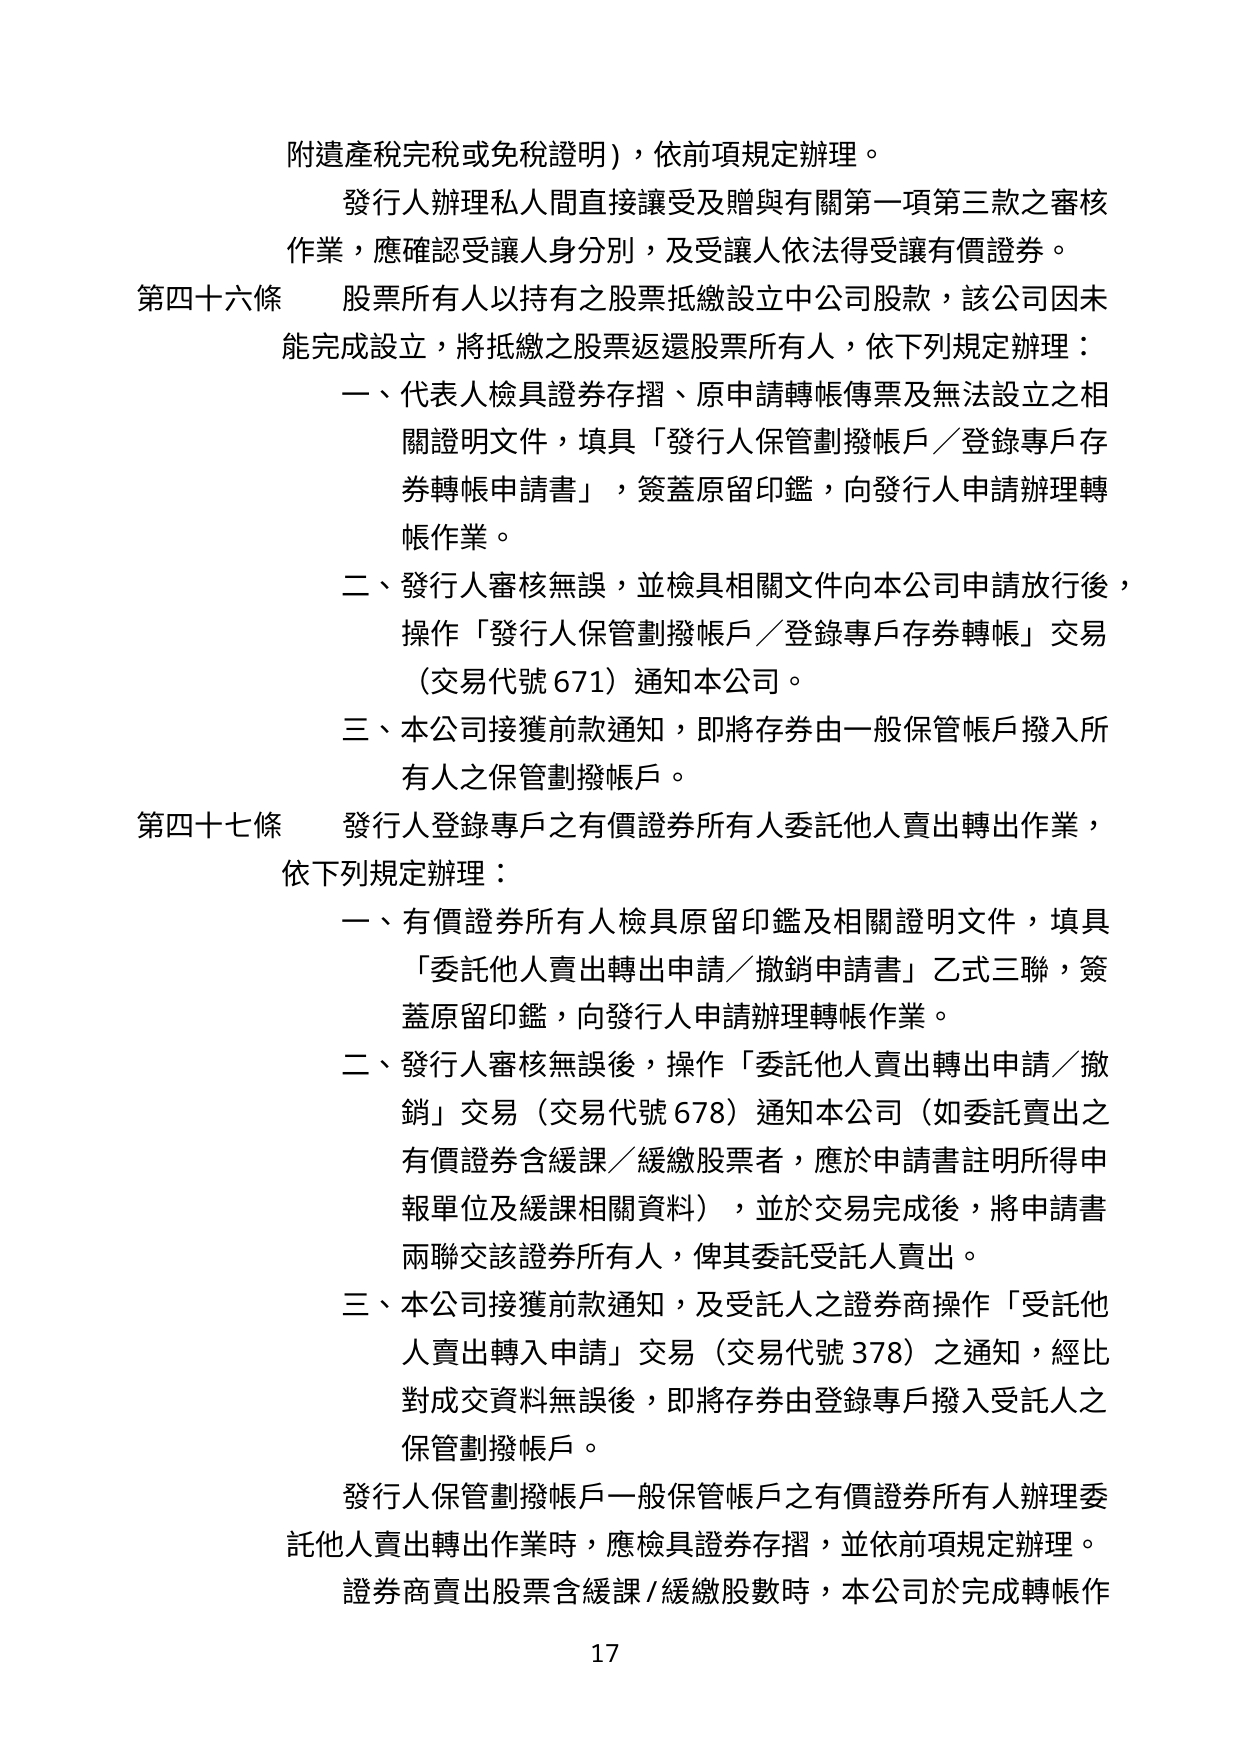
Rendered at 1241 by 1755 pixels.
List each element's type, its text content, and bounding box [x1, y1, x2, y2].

text 二、發行人審核無誤，並檢具相關文件向本公司申請放行後，操作「發行人保管劃撥帳戶∕登錄專戶存券轉帳」交易（交易代號671）通知本公司。 [341, 558, 1110, 702]
text 一、有價證券所有人檢具原留印鑑及相關證明文件，填具「委託他人賣出轉出申請／撤銷申請書」乙式三聯，簽蓋原留印鑑，向發行人申請辦理轉帳作業。 [341, 894, 1110, 1037]
text 第四十七條 發行人登錄專戶之有價證券所有人委託他人賣出轉出作業，依下列規定辦理： [136, 798, 1110, 894]
text 證券商賣出股票含緩課/緩繳股數時，本公司於完成轉帳作 [286, 1564, 1110, 1612]
text 第四十六條 股票所有人以持有之股票抵繳設立中公司股款，該公司因未能完成設立，將抵繳之股票返還股票所有人，依下列規定辦理： [136, 271, 1110, 367]
text 三、本公司接獲前款通知，及受託人之證券商操作「受託他人賣出轉入申請」交易（交易代號378）之通知，經比對成交資料無誤後，即將存券由登錄專戶撥入受託人之保管劃撥帳戶。 [341, 1277, 1110, 1469]
text 附遺產稅完稅或免稅證明)，依前項規定辦理。 [286, 127, 1110, 175]
text 發行人辦理私人間直接讓受及贈與有關第一項第三款之審核作業，應確認受讓人身分別，及受讓人依法得受讓有價證券。 [286, 175, 1110, 271]
text 三、本公司接獲前款通知，即將存券由一般保管帳戶撥入所有人之保管劃撥帳戶。 [341, 702, 1110, 798]
text 發行人保管劃撥帳戶一般保管帳戶之有價證券所有人辦理委託他人賣出轉出作業時，應檢具證券存摺，並依前項規定辦理。 [286, 1469, 1110, 1564]
text 一、代表人檢具證券存摺、原申請轉帳傳票及無法設立之相關證明文件，填具「發行人保管劃撥帳戶∕登錄專戶存券轉帳申請書」，簽蓋原留印鑑，向發行人申請辦理轉帳作業。 [341, 367, 1110, 558]
text 二、發行人審核無誤後，操作「委託他人賣出轉出申請／撤銷」交易（交易代號678）通知本公司（如委託賣出之有價證券含緩課／緩繳股票者，應於申請書註明所得申報單位及緩課相關資料），並於交易完成後，將申請書兩聯交該證券所有人，俾其委託受託人賣出。 [341, 1037, 1110, 1277]
